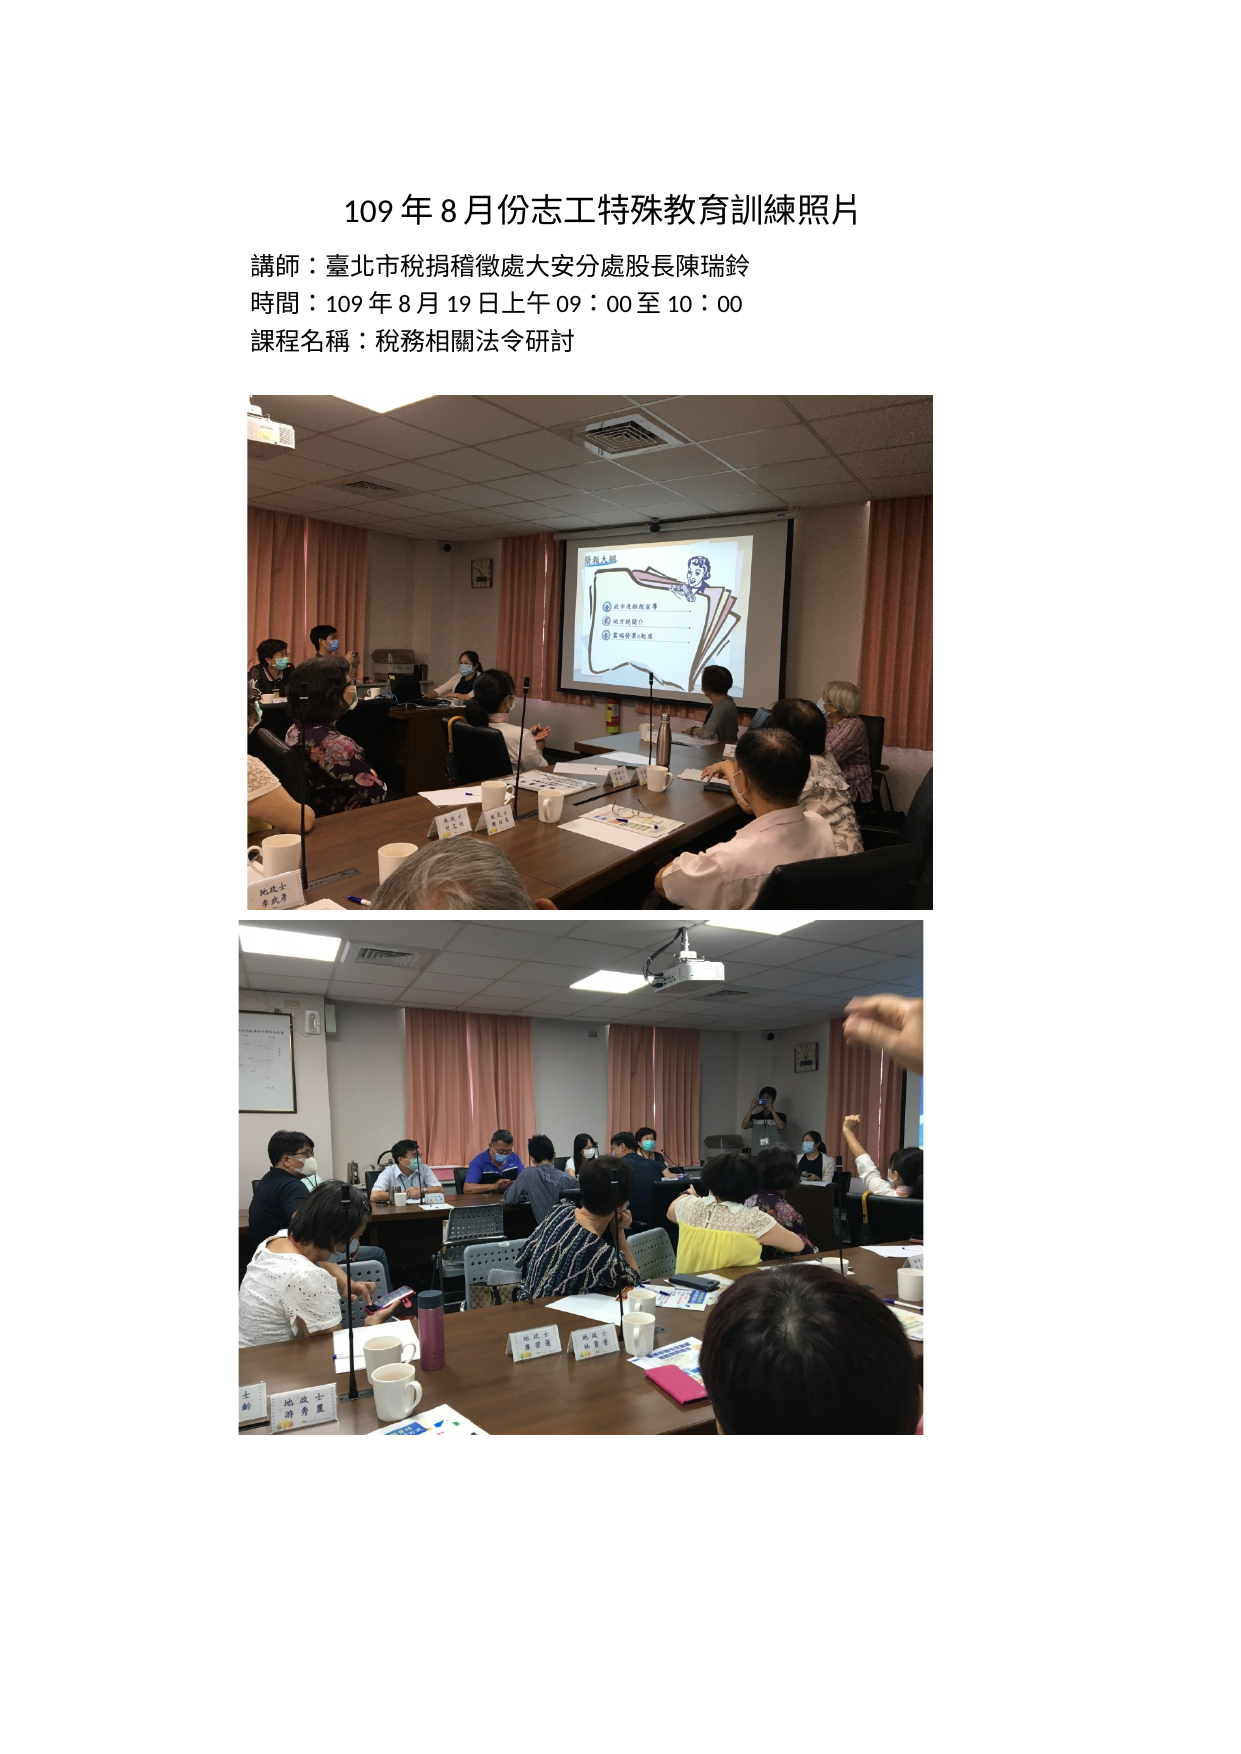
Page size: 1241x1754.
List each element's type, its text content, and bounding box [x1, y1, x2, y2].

text 109年8月份志工特殊教育訓練照片 [187, 164, 1019, 239]
picture [238, 920, 924, 1435]
text 時間：109年8月19日上午09：00至10：00 [250, 277, 1019, 314]
picture [247, 395, 933, 910]
text 課程名稱：稅務相關法令研討 [250, 314, 1019, 352]
text 講師：臺北市稅捐稽徵處大安分處股長陳瑞鈴 [250, 239, 1019, 277]
